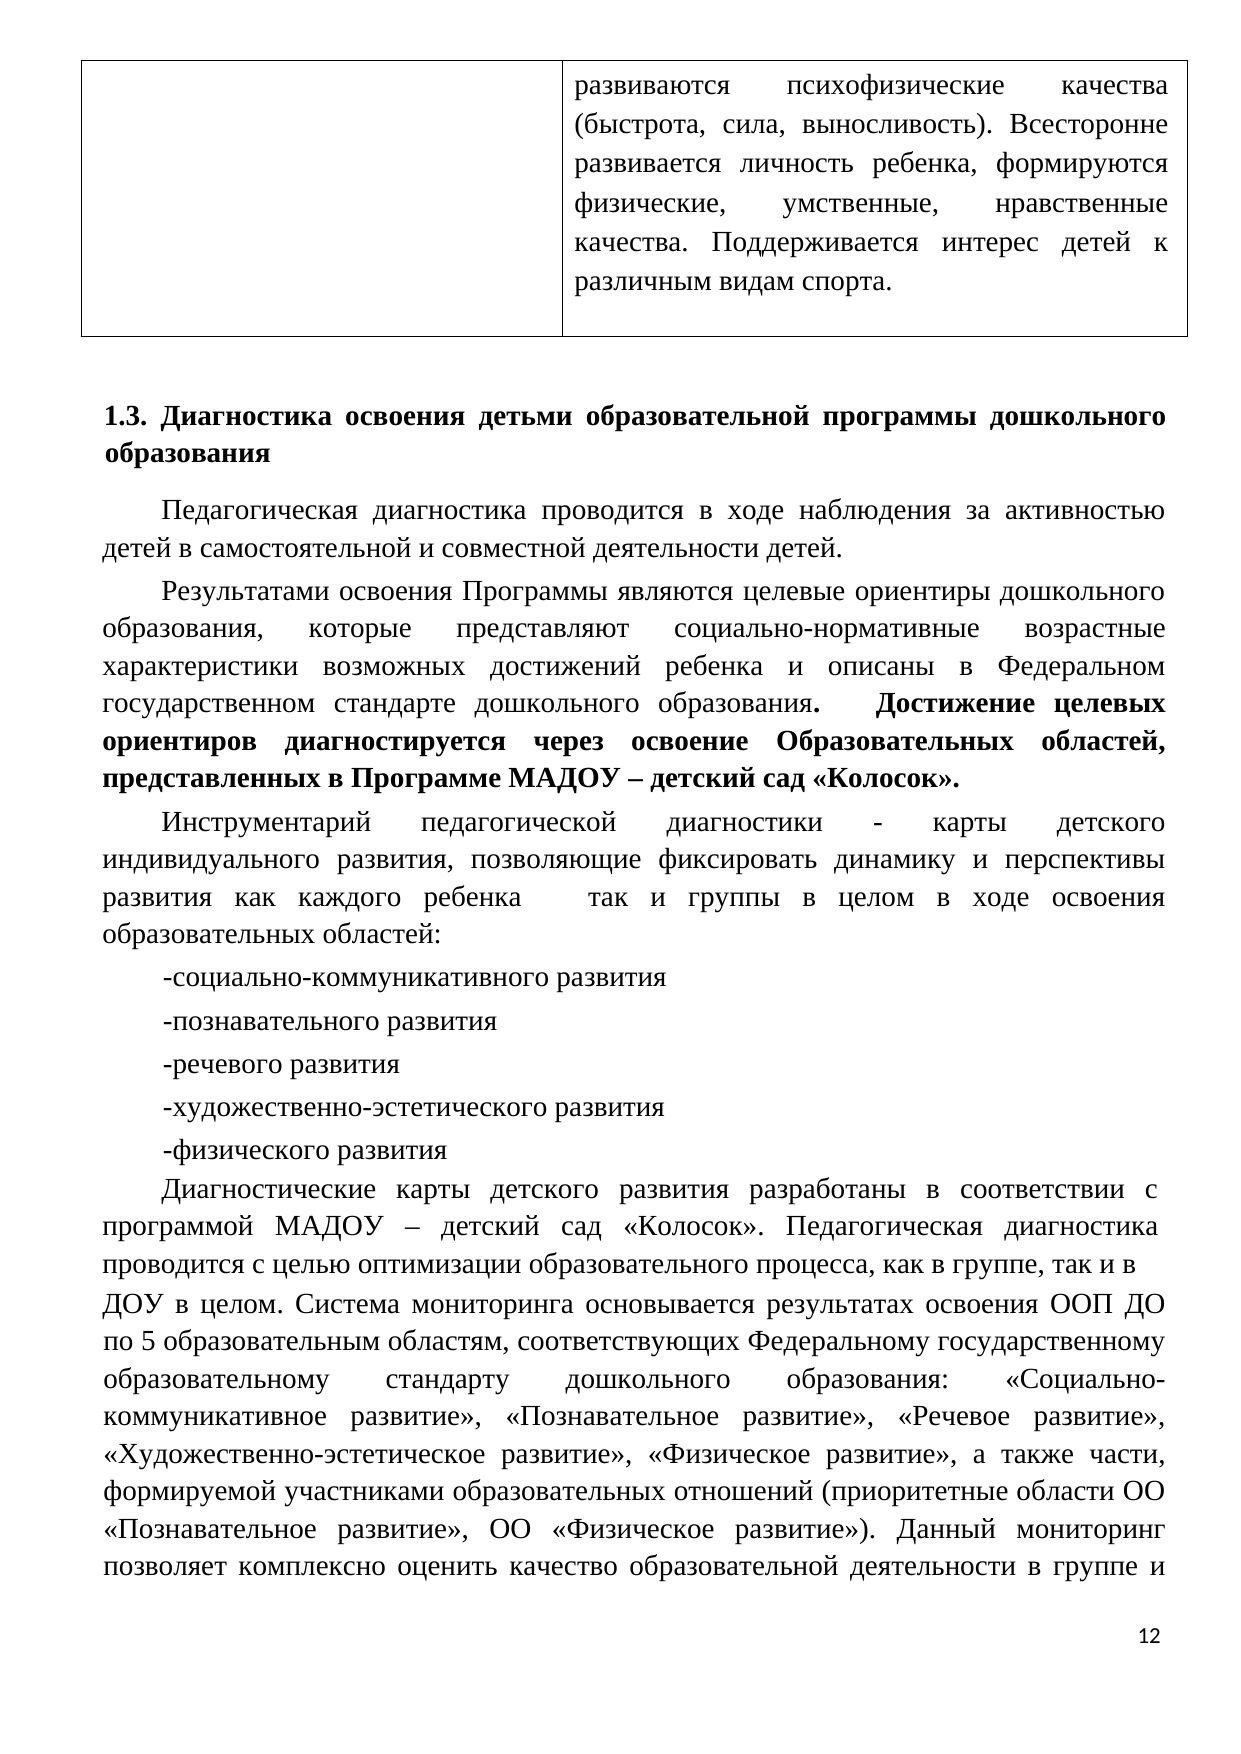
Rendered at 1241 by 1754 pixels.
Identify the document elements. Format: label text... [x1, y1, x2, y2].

text -речевого развития [163, 1046, 1166, 1079]
text Диагностические карты детского развития разработаны в соответствии с программой МАДОУ – детский сад «Колосок». Педагогическая диагностика проводится с целью оптимизации образовательного процесса, как в группе, так и в [102, 1171, 1159, 1279]
table_cell [82, 61, 562, 336]
text -познавательного развития [163, 1003, 1166, 1036]
text -художественно-эстетического развития [163, 1089, 1166, 1123]
table_cell развиваются психофизические качества (быстрота, сила, выносливость). Всесторонне развивается личность ребенка, формируются физические, умственные, нравственные качества. Поддерживается интерес детей к различным видам спорта. [563, 61, 1187, 336]
text -социально-коммуникативного развития [163, 959, 1166, 993]
subtitle 1.3. Диагностика освоения детьми образовательной программы дошкольного образования [103, 398, 1167, 468]
text Результатами освоения Программы являются целевые ориентиры дошкольного образования, которые представляют социально-нормативные возрастные характеристики возможных достижений ребенка и описаны в Федеральном государственном стандарте дошкольного образования. Достижение целевых ориентиров диагностируется через освоение Образовательных областей, представленных в Программе МАДОУ – детский сад «Колосок». [102, 573, 1166, 794]
text ДОУ в целом. Система мониторинга основывается результатах освоения ООП ДО по 5 образовательным областям, соответствующих Федеральному государственному образовательному стандарту дошкольного образования: «Социально-коммуникативное развитие», «Познавательное развитие», «Речевое развитие», «Художественно-эстетическое развитие», «Физическое развитие», а также части, формируемой участниками образовательных отношений (приоритетные области ОО «Познавательное развитие», ОО «Физическое развитие»). Данный мониторинг позволяет комплексно оценить качество образовательной деятельности в группе и [102, 1286, 1166, 1582]
text Инструментарий педагогической диагностики - карты детского индивидуального развития, позволяющие фиксировать динамику и перспективы развития как каждого ребенка так и группы в целом в ходе освоения образовательных областей: [102, 804, 1166, 950]
text Педагогическая диагностика проводится в ходе наблюдения за активностью детей в самостоятельной и совместной деятельности детей. [102, 492, 1166, 563]
text -физического развития [163, 1132, 1166, 1166]
